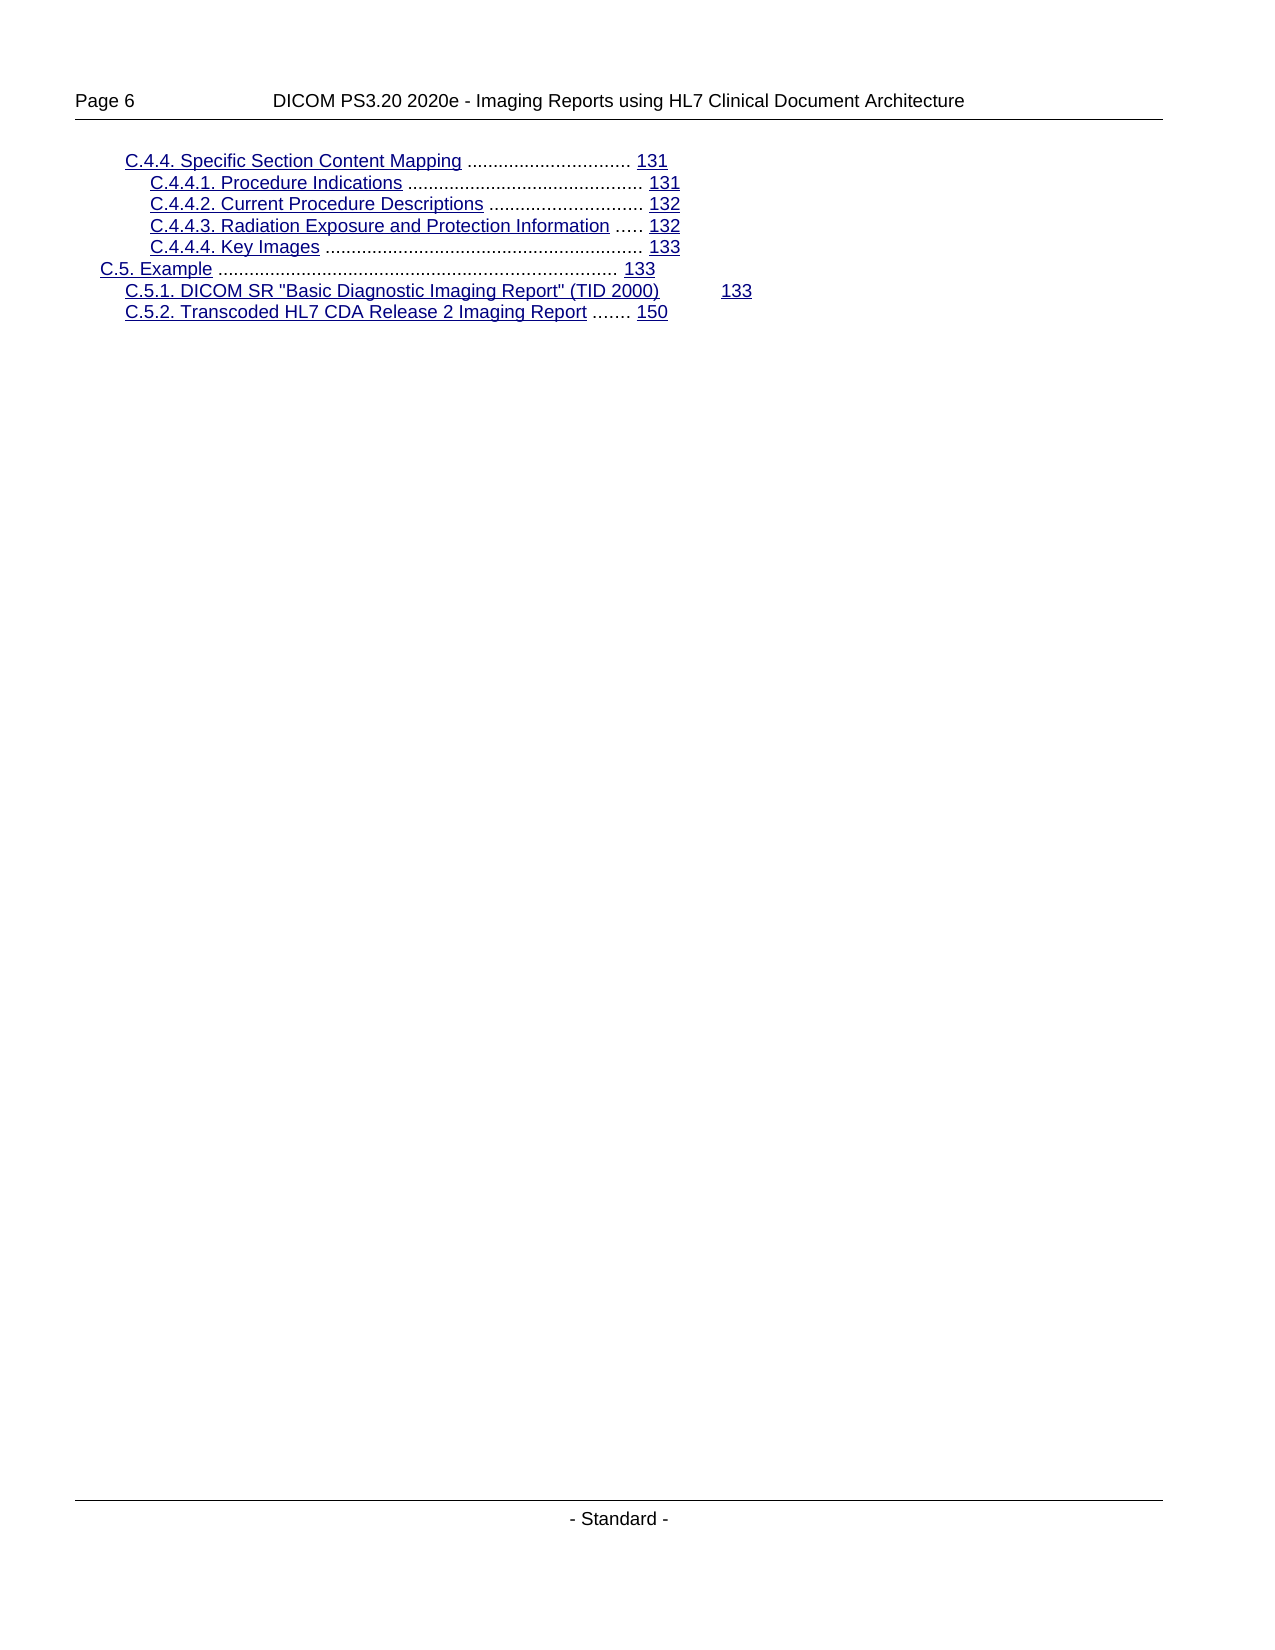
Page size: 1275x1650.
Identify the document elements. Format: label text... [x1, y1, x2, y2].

text C.5.1. DICOM SR "Basic Diagnostic Imaging Report" (TID 2000) 0 [125, 279, 1137, 301]
text C.5. Example 0 [100, 258, 1137, 279]
text C.5.2. Transcoded HL7 CDA Release 2 Imaging Report 0 [125, 301, 1137, 322]
text C.4.4.2. Current Procedure Descriptions 0 [150, 193, 1137, 215]
text C.4.4.3. Radiation Exposure and Protection Information 0 [150, 215, 1137, 236]
text C.4.4. Specific Section Content Mapping 0 [125, 150, 1137, 172]
text C.4.4.4. Key Images 0 [150, 236, 1137, 258]
text C.4.4.1. Procedure Indications 0 [150, 172, 1137, 193]
